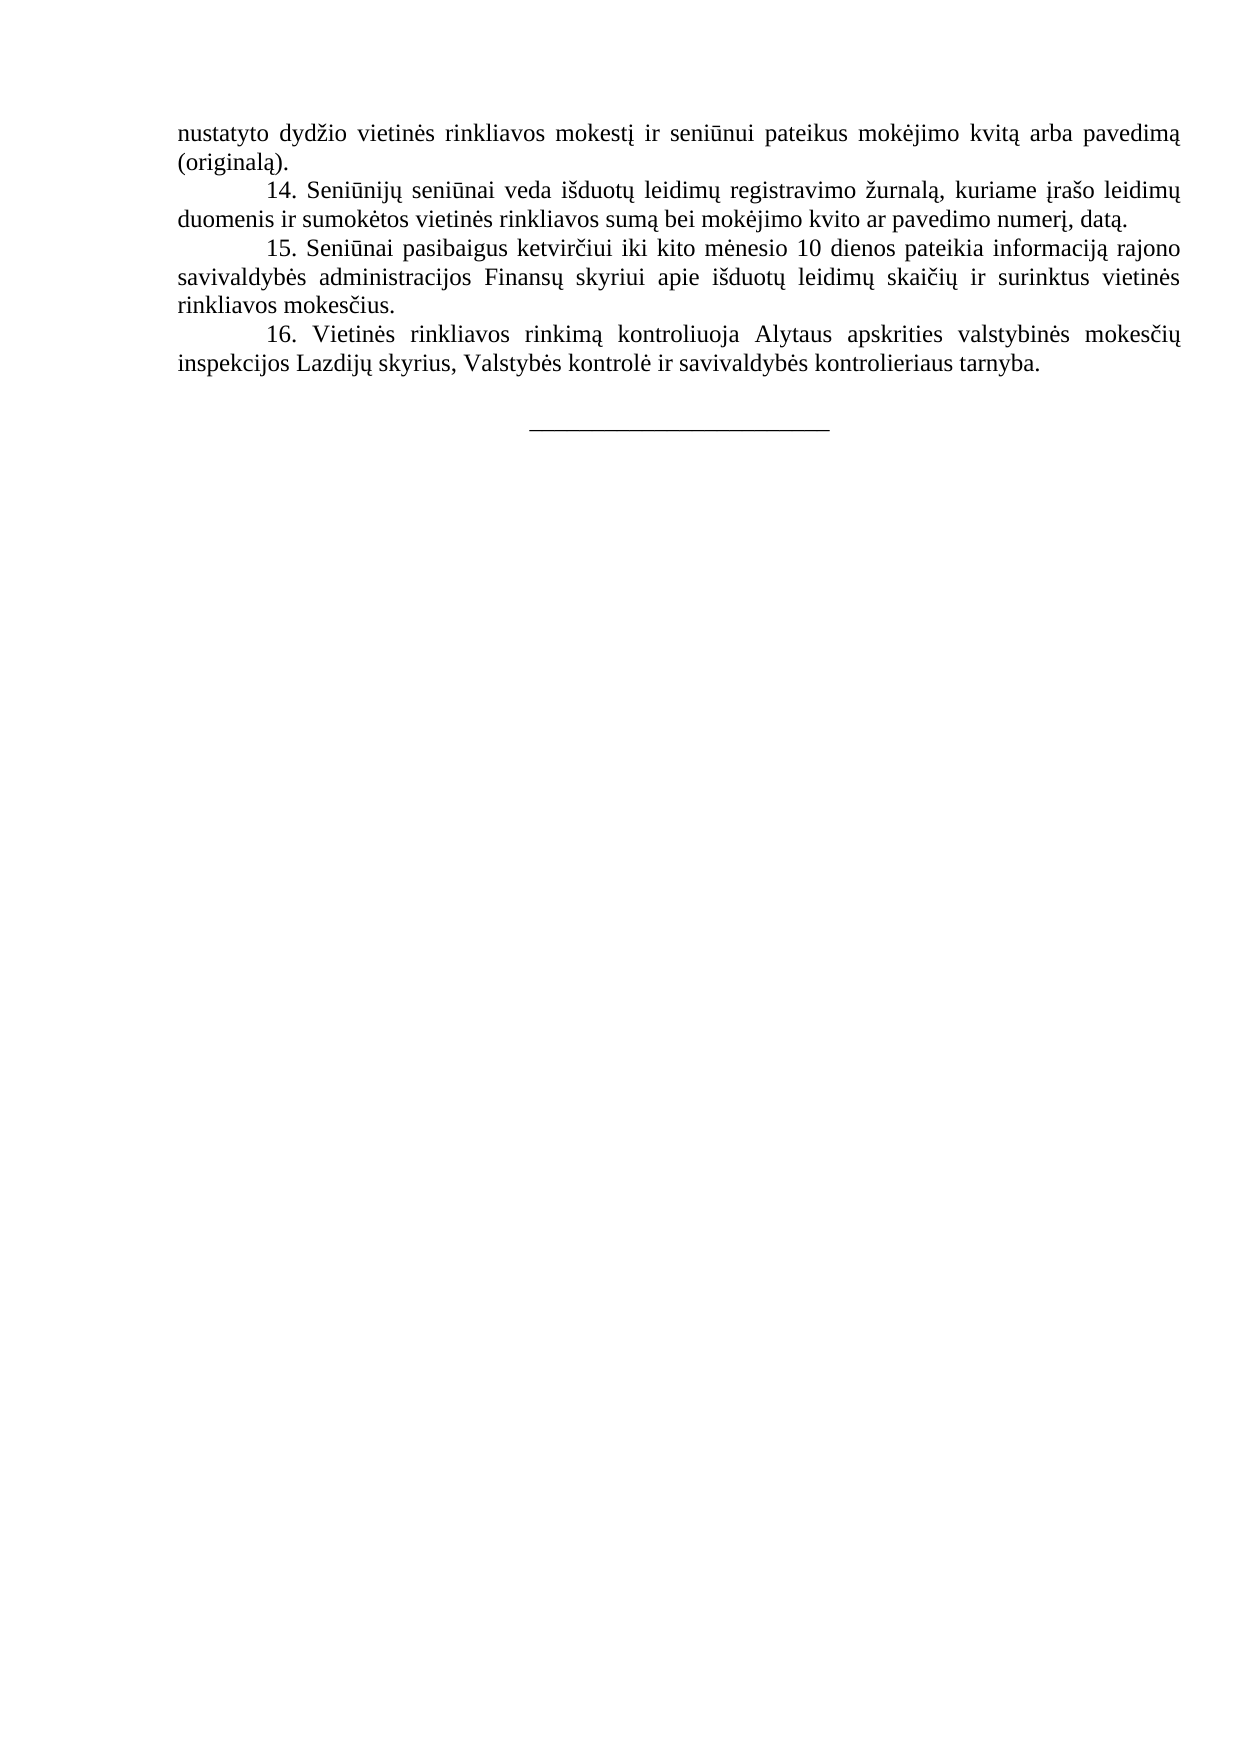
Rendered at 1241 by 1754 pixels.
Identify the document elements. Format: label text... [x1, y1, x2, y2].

text 16. Vietinės rinkliavos rinkimą kontroliuoja Alytaus apskrities valstybinės mokesčių inspekcijos Lazdijų skyrius, Valstybės kontrolė ir savivaldybės kontrolieriaus tarnyba. [177, 319, 1181, 377]
text 14. Seniūnijų seniūnai veda išduotų leidimų registravimo žurnalą, kuriame įrašo leidimų duomenis ir sumokėtos vietinės rinkliavos sumą bei mokėjimo kvito ar pavedimo numerį, datą. [177, 176, 1181, 233]
text nustatyto dydžio vietinės rinkliavos mokestį ir seniūnui pateikus mokėjimo kvitą arba pavedimą (originalą). [177, 118, 1181, 176]
text ________________________ [177, 406, 1181, 434]
text 15. Seniūnai pasibaigus ketvirčiui iki kito mėnesio 10 dienos pateikia informaciją rajono savivaldybės administracijos Finansų skyriui apie išduotų leidimų skaičių ir surinktus vietinės rinkliavos mokesčius. [177, 233, 1181, 319]
